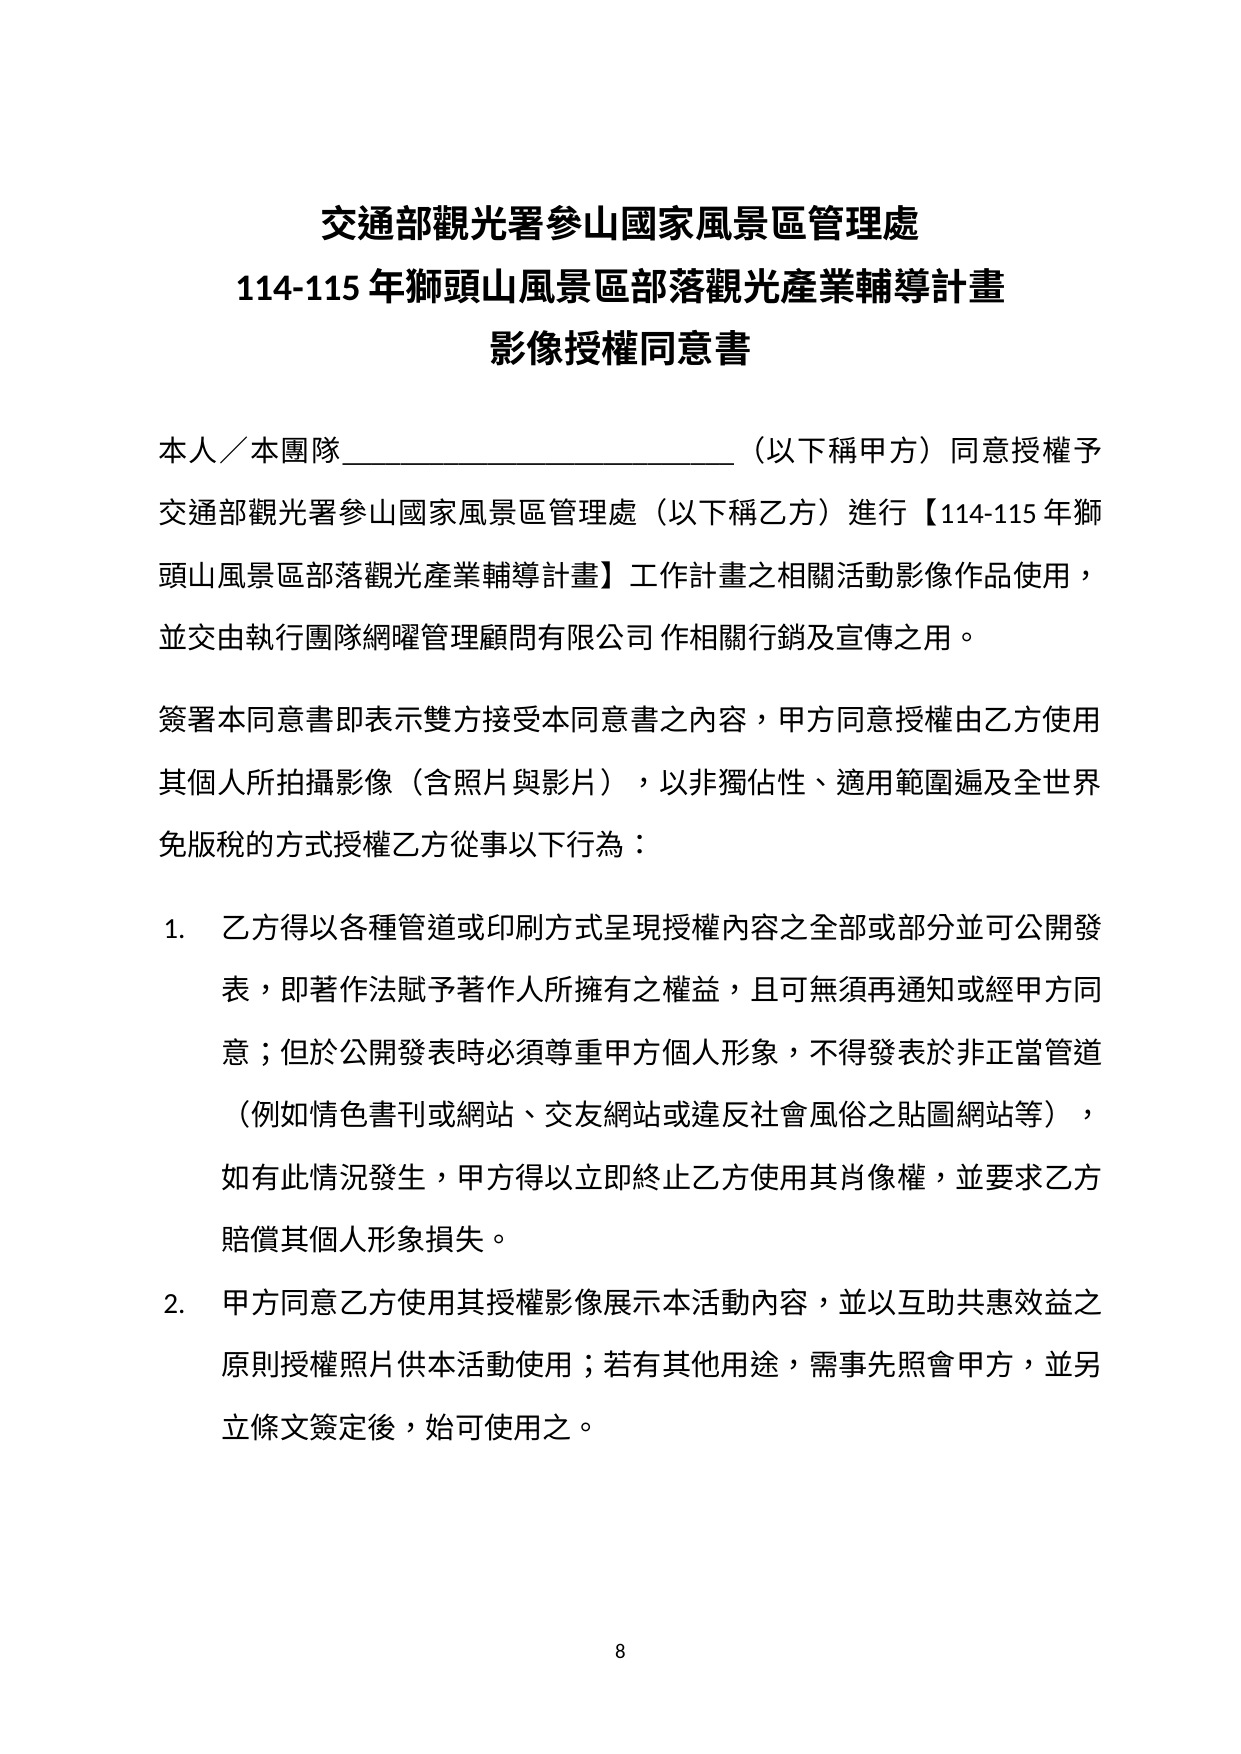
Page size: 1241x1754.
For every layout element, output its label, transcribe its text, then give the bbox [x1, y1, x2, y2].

text 1. 乙方得以各種管道或印刷方式呈現授權內容之全部或部分並可公開發表，即著作法賦予著作人所擁有之權益，且可無須再通知或經甲方同意；但於公開發表時必須尊重甲方個人形象，不得發表於非正當管道（例如情色書刊或網站、交友網站或違反社會風俗之貼圖網站等），如有此情況發生，甲方得以立即終止乙方使用其肖像權，並要求乙方賠償其個人形象損失。 [163, 884, 1103, 1259]
text 交通部觀光署參山國家風景區管理處 114-115年獅頭山風景區部落觀光產業輔導計畫 影像授權同意書 [187, 179, 1053, 367]
text 2. 甲方同意乙方使用其授權影像展示本活動內容，並以互助共惠效益之原則授權照片供本活動使用；若有其他用途，需事先照會甲方，並另立條文簽定後，始可使用之。 [163, 1259, 1103, 1446]
text 本人∕本團隊___________________________（以下稱甲方）同意授權予交通部觀光署參山國家風景區管理處（以下稱乙方）進行【114-115年獅頭山風景區部落觀光產業輔導計畫】工作計畫之相關活動影像作品使用，並交由執行團隊網曜管理顧問有限公司 作相關行銷及宣傳之用。 [158, 407, 1103, 657]
text 簽署本同意書即表示雙方接受本同意書之內容，甲方同意授權由乙方使用其個人所拍攝影像（含照片與影片），以非獨佔性、適用範圍遍及全世界、免版稅的方式授權乙方從事以下行為： [158, 676, 1103, 864]
